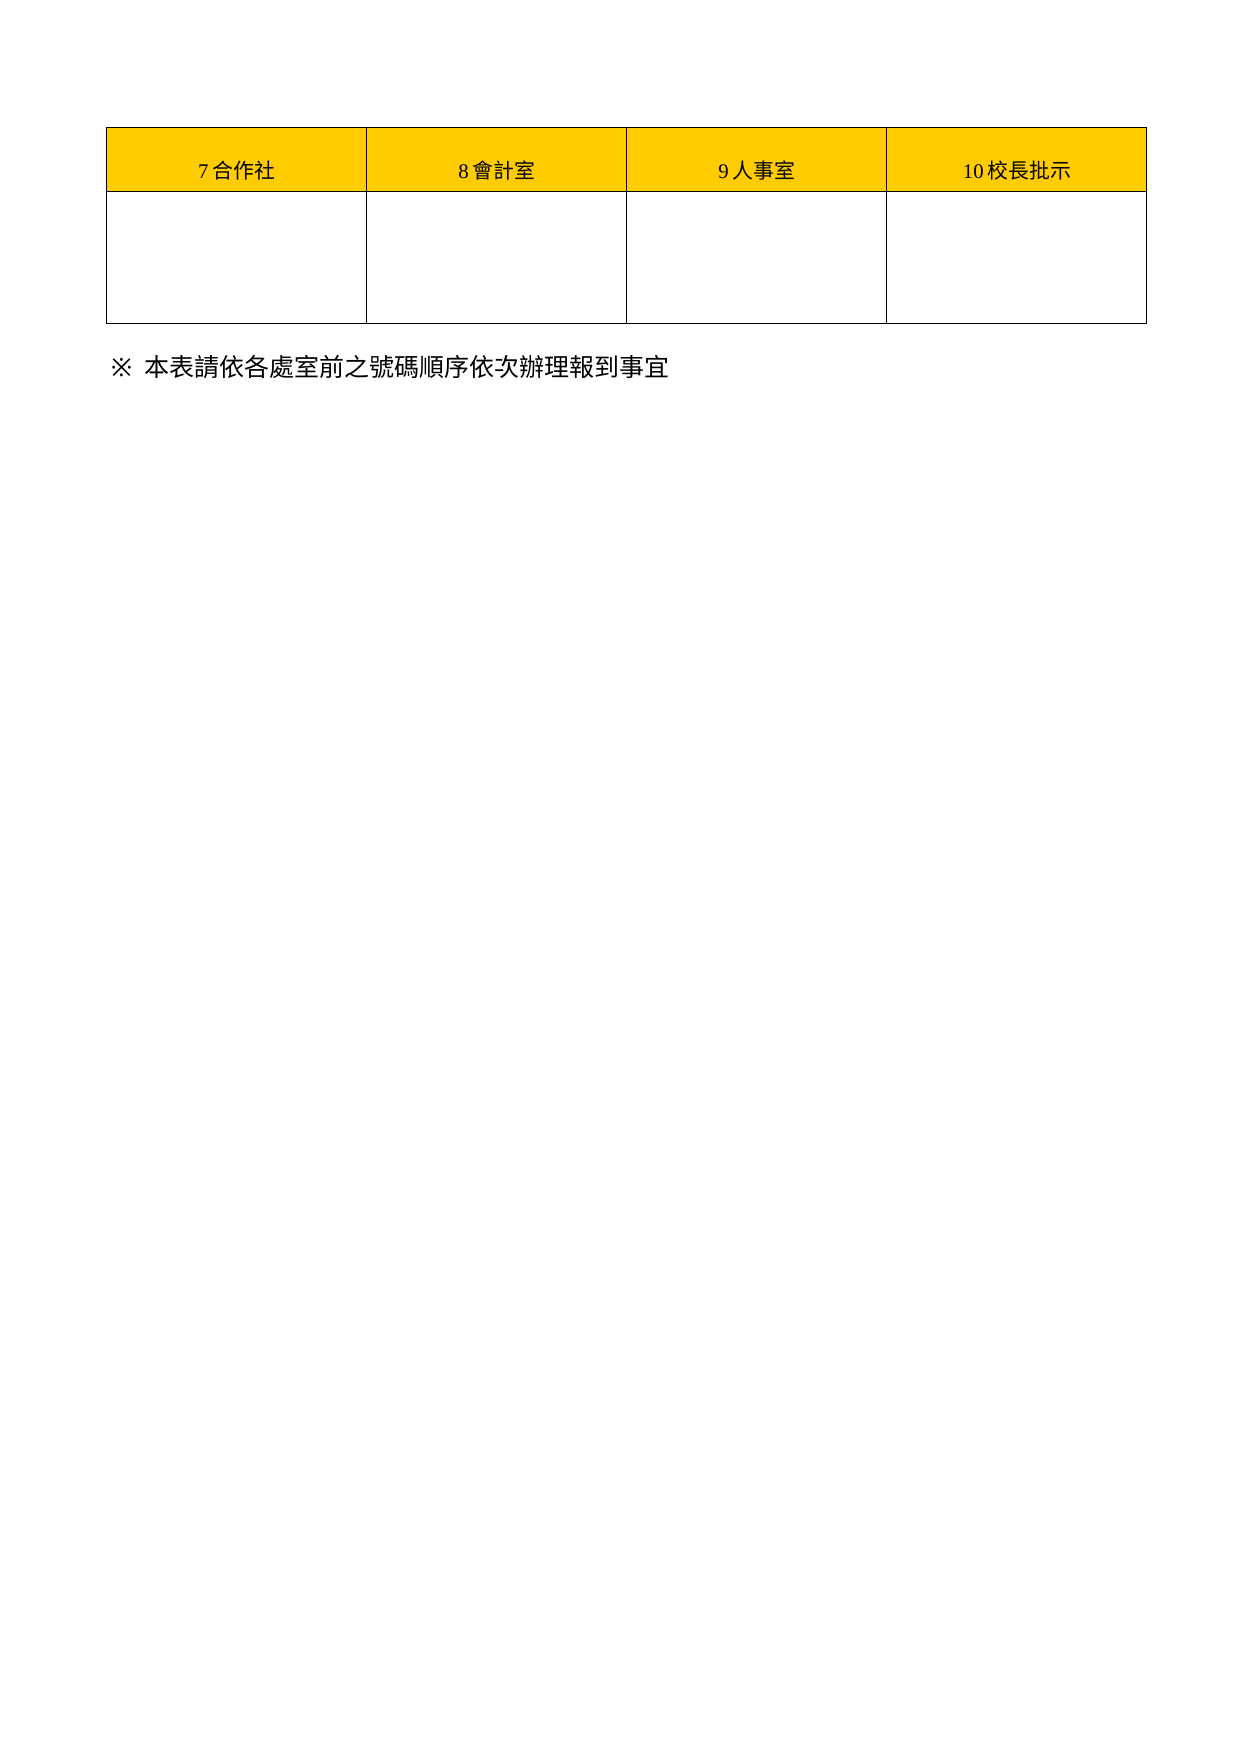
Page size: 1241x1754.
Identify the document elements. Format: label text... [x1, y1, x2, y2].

table_cell [627, 192, 886, 323]
table_cell 8會計室 [367, 128, 626, 191]
table_cell 10校長批示 [887, 128, 1146, 191]
table_cell [367, 192, 626, 323]
table_cell 9人事室 [627, 128, 886, 191]
table_cell [107, 192, 366, 323]
table_cell 7合作社 [107, 128, 366, 191]
table_cell [887, 192, 1146, 323]
list 本表請依各處室前之號碼順序依次辦理報到事宜 [106, 324, 1134, 386]
